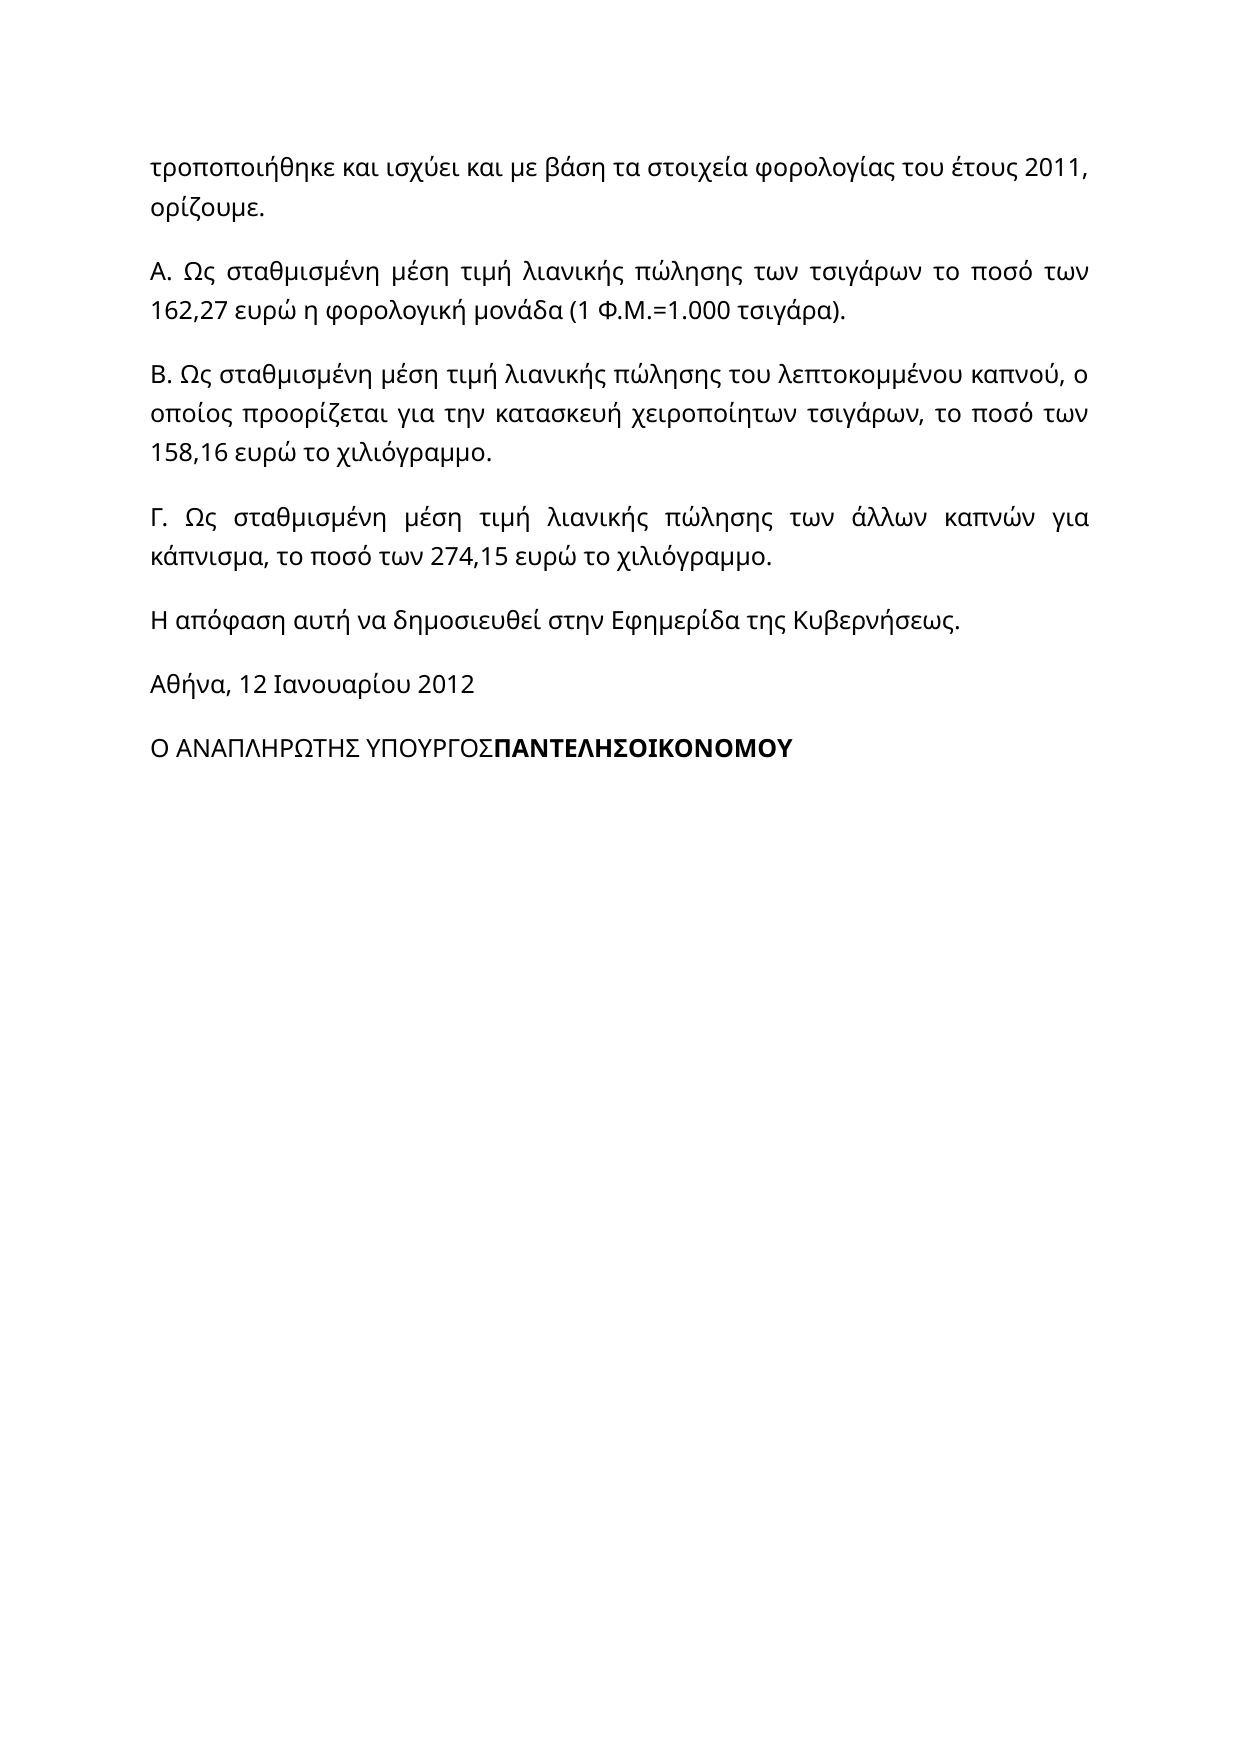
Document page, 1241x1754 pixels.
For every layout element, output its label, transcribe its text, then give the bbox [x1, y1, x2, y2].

text Αθήνα, 12 Ιανουαρίου 2012 [150, 667, 1090, 701]
text τροποποιήθηκε και ισχύει και με βάση τα στοιχεία φορολογίας του έτους 2011, ορίζουμε. [150, 150, 1090, 223]
text Β. Ως σταθμισμένη μέση τιμή λιανικής πώλησης του λεπτοκομμένου καπνού, ο οποίος προορίζεται για την κατασκευή χειροποίητων τσιγάρων, το ποσό των 158,16 ευρώ το χιλιόγραμμο. [150, 357, 1090, 469]
text Γ. Ως σταθμισμένη μέση τιμή λιανικής πώλησης των άλλων καπνών για κάπνισμα, το ποσό των 274,15 ευρώ το χιλιόγραμμο. [150, 499, 1090, 572]
text Ο ΑΝΑΠΛΗΡΩΤΗΣ ΥΠΟΥΡΓΟΣΠΑΝΤΕΛΗΣΟΙΚΟΝΟΜΟΥ [150, 731, 1090, 765]
text Η απόφαση αυτή να δημοσιευθεί στην Εφημερίδα της Κυβερνήσεως. [150, 602, 1090, 637]
text Α. Ως σταθμισμένη μέση τιμή λιανικής πώλησης των τσιγάρων το ποσό των 162,27 ευρώ η φορολογική μονάδα (1 Φ.Μ.=1.000 τσιγάρα). [150, 253, 1090, 327]
